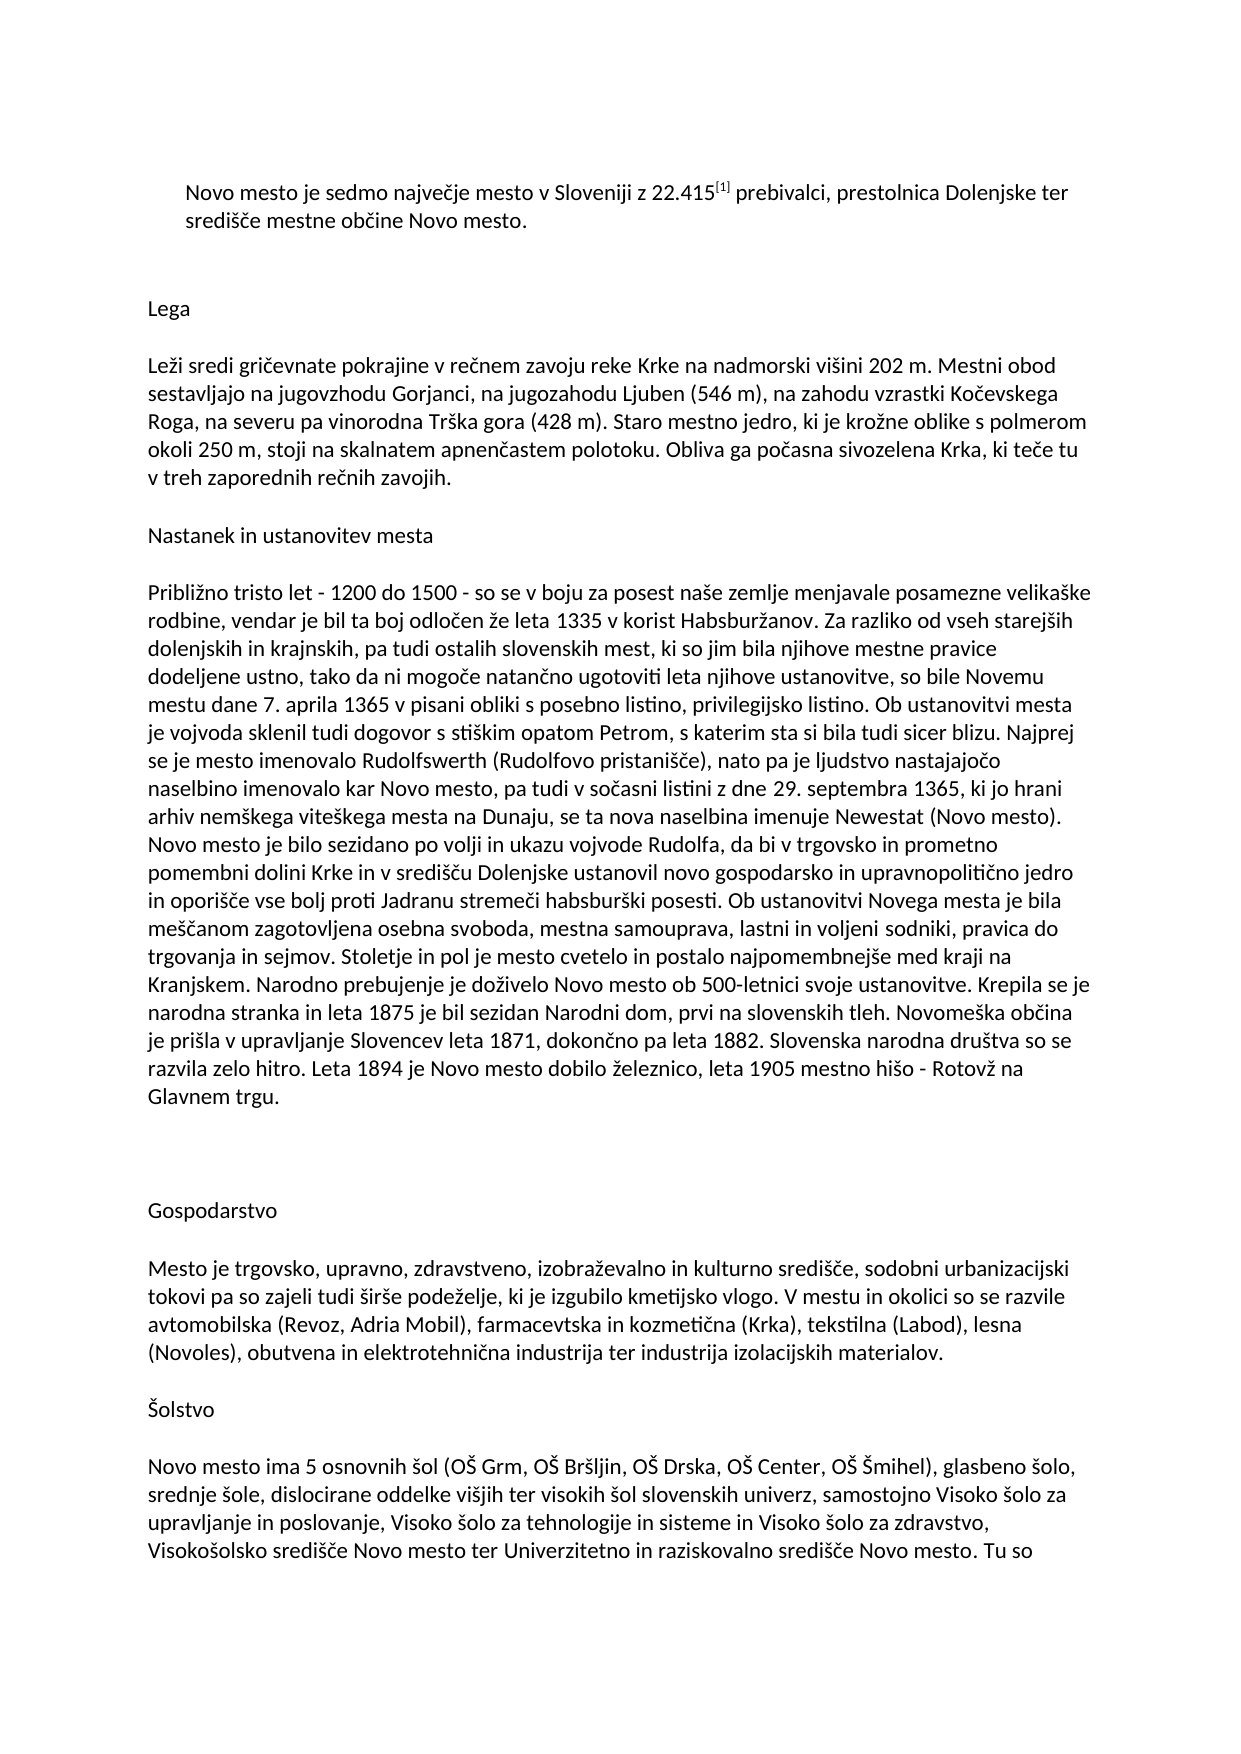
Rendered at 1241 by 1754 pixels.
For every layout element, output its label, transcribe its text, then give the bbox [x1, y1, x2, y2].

subtitle Nastanek in ustanovitev mesta [148, 521, 1093, 549]
subtitle Leži sredi gričevnate pokrajine v rečnem zavoju reke Krke na nadmorski višini 202 m. Mestni obod sestavljajo na jugovzhodu Gorjanci, na jugozahodu Ljuben (546 m), na zahodu vzrastki Kočevskega Roga, na severu pa vinorodna Trška gora (428 m). Staro mestno jedro, ki je krožne oblike s polmerom okoli 250 m, stoji na skalnatem apnenčastem polotoku. Obliva ga počasna sivozelena Krka, ki teče tu v treh zaporednih rečnih zavojih. [148, 351, 1093, 492]
subtitle Lega [148, 294, 1093, 322]
text Šolstvo [148, 1395, 1093, 1423]
text Mesto je trgovsko, upravno, zdravstveno, izobraževalno in kulturno središče, sodobni urbanizacijski tokovi pa so zajeli tudi širše podeželje, ki je izgubilo kmetijsko vlogo. V mestu in okolici so se razvile avtomobilska (Revoz, Adria Mobil), farmacevtska in kozmetična (Krka), tekstilna (Labod), lesna (Novoles), obutvena in elektrotehnična industrija ter industrija izolacijskih materialov. [148, 1254, 1093, 1366]
table_header Novo mesto je sedmo največje mesto v Sloveniji z 22.415[1] prebivalci, prestolnica Dolenjske ter središče mestne občine Novo mesto. [146, 148, 1100, 265]
text Približno tristo let - 1200 do 1500 - so se v boju za posest naše zemlje menjavale posamezne velikaške rodbine, vendar je bil ta boj odločen že leta 1335 v korist Habsburžanov. Za razliko od vseh starejših dolenjskih in krajnskih, pa tudi ostalih slovenskih mest, ki so jim bila njihove mestne pravice dodeljene ustno, tako da ni mogoče natančno ugotoviti leta njihove ustanovitve, so bile Novemu mestu dane 7. aprila 1365 v pisani obliki s posebno listino, privilegijsko listino. Ob ustanovitvi mesta je vojvoda sklenil tudi dogovor s stiškim opatom Petrom, s katerim sta si bila tudi sicer blizu. Najprej se je mesto imenovalo Rudolfswerth (Rudolfovo pristanišče), nato pa je ljudstvo nastajajočo naselbino imenovalo kar Novo mesto, pa tudi v sočasni listini z dne 29. septembra 1365, ki jo hrani arhiv nemškega viteškega mesta na Dunaju, se ta nova naselbina imenuje Newestat (Novo mesto). Novo mesto je bilo sezidano po volji in ukazu vojvode Rudolfa, da bi v trgovsko in prometno pomembni dolini Krke in v središču Dolenjske ustanovil novo gospodarsko in upravnopolitično jedro in oporišče vse bolj proti Jadranu stremeči habsburški posesti. Ob ustanovitvi Novega mesta je bila meščanom zagotovljena osebna svoboda, mestna samouprava, lastni in voljeni sodniki, pravica do trgovanja in sejmov. Stoletje in pol je mesto cvetelo in postalo najpomembnejše med kraji na Kranjskem. Narodno prebujenje je doživelo Novo mesto ob 500-letnici svoje ustanovitve. Krepila se je narodna stranka in leta 1875 je bil sezidan Narodni dom, prvi na slovenskih tleh. Novomeška občina je prišla v upravljanje Slovencev leta 1871, dokončno pa leta 1882. Slovenska narodna društva so se razvila zelo hitro. Leta 1894 je Novo mesto dobilo železnico, leta 1905 mestno hišo - Rotovž na Glavnem trgu. [148, 578, 1093, 1110]
text Gospodarstvo [148, 1197, 1093, 1225]
text Novo mesto ima 5 osnovnih šol (OŠ Grm, OŠ Bršljin, OŠ Drska, OŠ Center, OŠ Šmihel), glasbeno šolo, srednje šole, dislocirane oddelke višjih ter visokih šol slovenskih univerz, samostojno Visoko šolo za upravljanje in poslovanje, Visoko šolo za tehnologije in sisteme in Visoko šolo za zdravstvo, Visokošolsko središče Novo mesto ter Univerzitetno in raziskovalno središče Novo mesto. Tu so [148, 1452, 1093, 1564]
